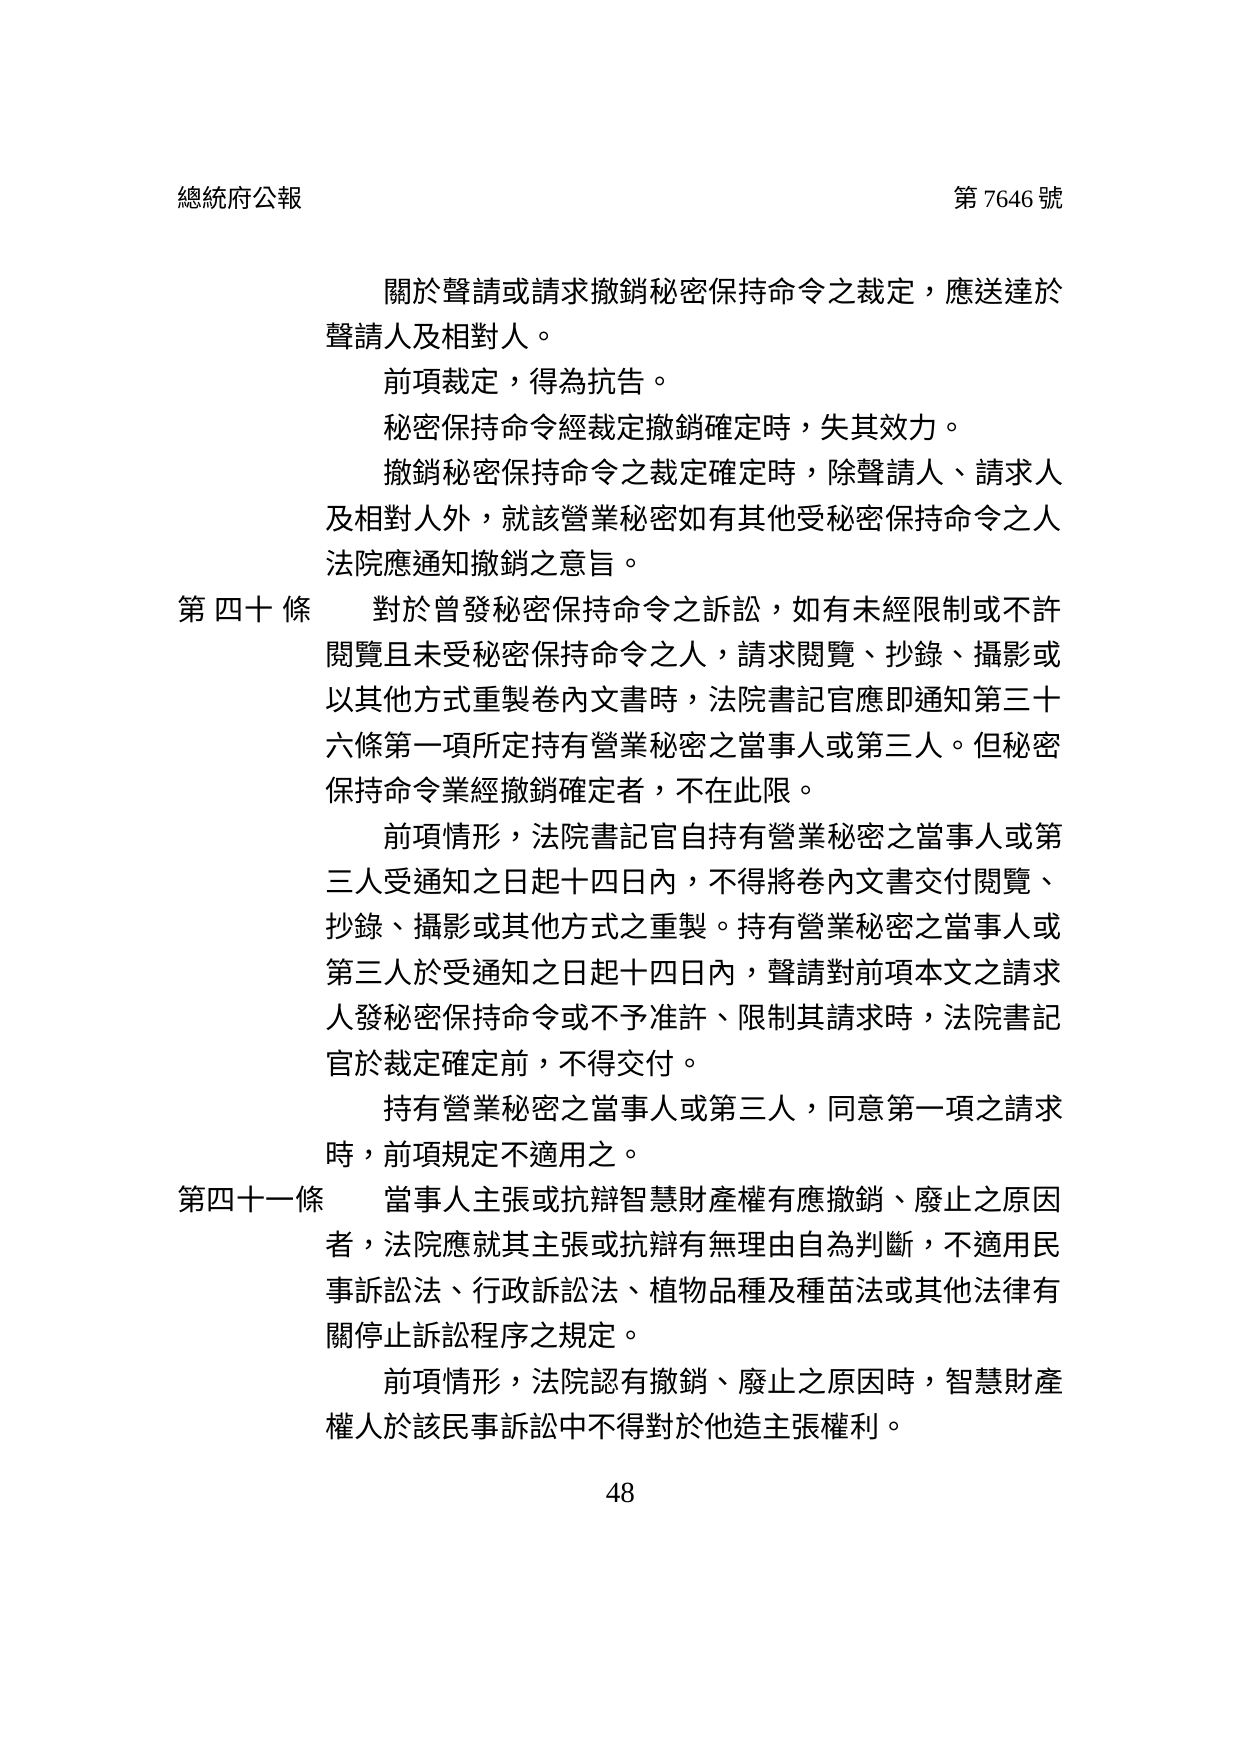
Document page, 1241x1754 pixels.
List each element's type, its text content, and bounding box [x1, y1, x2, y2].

text 持有營業秘密之當事人或第三人，同意第一項之請求時，前項規定不適用之。 [325, 1083, 1063, 1174]
text 第四十一條 當事人主張或抗辯智慧財產權有應撤銷、廢止之原因者，法院應就其主張或抗辯有無理由自為判斷，不適用民事訴訟法、行政訴訟法、植物品種及種苗法或其他法律有關停止訴訟程序之規定。 [177, 1174, 1063, 1356]
text 前項裁定，得為抗告。 [325, 357, 1063, 402]
text 前項情形，法院書記官自持有營業秘密之當事人或第三人受通知之日起十四日內，不得將卷內文書交付閱覽、抄錄、攝影或其他方式之重製。持有營業秘密之當事人或第三人於受通知之日起十四日內，聲請對前項本文之請求人發秘密保持命令或不予准許、限制其請求時，法院書記官於裁定確定前，不得交付。 [325, 811, 1063, 1083]
text 關於聲請或請求撤銷秘密保持命令之裁定，應送達於聲請人及相對人。 [325, 266, 1063, 357]
text 秘密保持命令經裁定撤銷確定時，失其效力。 [325, 402, 1063, 447]
text 第 四十 條 對於曾發秘密保持命令之訴訟，如有未經限制或不許閱覽且未受秘密保持命令之人，請求閱覽、抄錄、攝影或以其他方式重製卷內文書時，法院書記官應即通知第三十六條第一項所定持有營業秘密之當事人或第三人。但秘密保持命令業經撤銷確定者，不在此限。 [177, 584, 1063, 811]
text 前項情形，法院認有撤銷、廢止之原因時，智慧財產權人於該民事訴訟中不得對於他造主張權利。 [325, 1356, 1063, 1447]
text 撤銷秘密保持命令之裁定確定時，除聲請人、請求人及相對人外，就該營業秘密如有其他受秘密保持命令之人，法院應通知撤銷之意旨。 [325, 447, 1063, 584]
